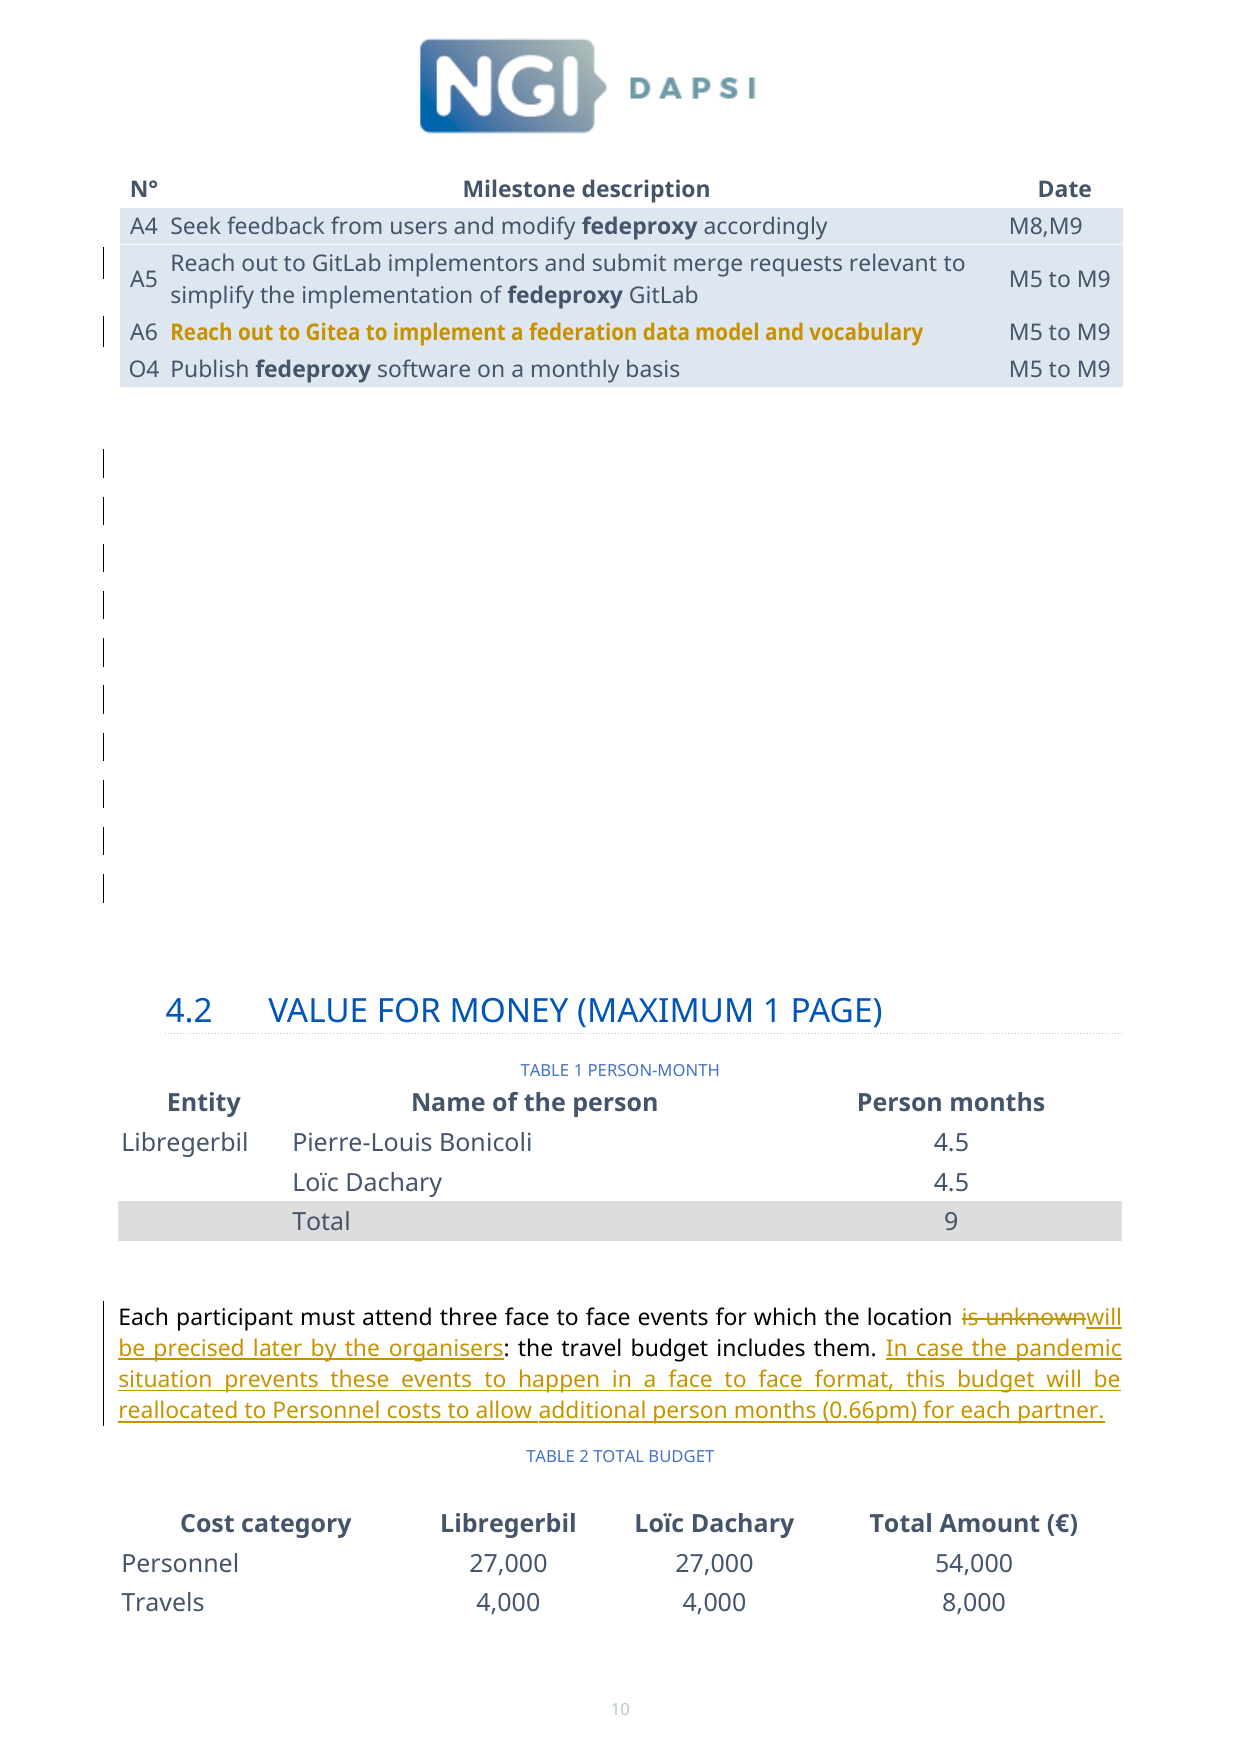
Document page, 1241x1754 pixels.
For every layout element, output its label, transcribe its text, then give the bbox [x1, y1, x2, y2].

table_cell Travels [118, 1582, 413, 1622]
table_cell 27,000 [603, 1542, 825, 1582]
table_header Entity [118, 1081, 289, 1121]
table_cell Personnel [118, 1542, 413, 1582]
text Table 2 Total budget [118, 1444, 1122, 1467]
table_header Total Amount (€) [825, 1503, 1122, 1542]
table_header Person months [780, 1081, 1122, 1121]
table_header Name of the person [289, 1081, 780, 1121]
table_cell Pierre-Louis Bonicoli [289, 1121, 780, 1161]
table_cell A4 [120, 208, 167, 244]
table_cell 27,000 [414, 1542, 603, 1582]
table_cell Loïc Dachary [289, 1161, 780, 1201]
table_cell M8,M9 [1006, 208, 1123, 244]
table_header Milestone description [167, 170, 1006, 207]
table_cell A6 [120, 313, 167, 350]
subtitle Value for money (maximum 1 page) [165, 987, 1122, 1034]
table_cell 8,000 [825, 1582, 1122, 1622]
table_cell M5 to M9 [1006, 350, 1123, 387]
table_header Loïc Dachary [603, 1503, 825, 1542]
text Each participant must attend three face to face events for which the location will be precised later by the organisers: the travel budget includes them. In case the pandemic situation prevents these events to happen in a face to face format, this budget will be reallocated to Personnel costs to allow additional person months (0.66pm) for each partner. [118, 1301, 1122, 1426]
table_cell 4.5 [780, 1161, 1122, 1201]
table_cell Reach out to Gitea to implement a federation data model and vocabulary [167, 313, 1006, 350]
table_cell 54,000 [825, 1542, 1122, 1582]
table_cell O4 [120, 350, 167, 387]
table_cell [118, 1161, 289, 1201]
table_header Date [1006, 170, 1123, 207]
table_cell 9 [780, 1201, 1122, 1241]
table_cell [118, 1201, 289, 1241]
table_cell M5 to M9 [1006, 245, 1123, 313]
table_header N° [120, 170, 167, 207]
table_cell Publish fedeproxy software on a monthly basis [167, 350, 1006, 387]
table_cell A5 [120, 245, 167, 313]
table_cell 4.5 [780, 1121, 1122, 1161]
table_cell Seek feedback from users and modify fedeproxy accordingly [167, 208, 1006, 244]
table_header Cost category [118, 1503, 413, 1542]
table_header Libregerbil [414, 1503, 603, 1542]
picture [389, 35, 787, 144]
table_cell Reach out to GitLab implementors and submit merge requests relevant to simplify the implementation of fedeproxy GitLab [167, 245, 1006, 313]
table_cell Total [289, 1201, 780, 1241]
table_cell M5 to M9 [1006, 313, 1123, 350]
table_cell Libregerbil [118, 1121, 289, 1161]
table_cell 4,000 [603, 1582, 825, 1622]
text Table 1 Person-Month [118, 1059, 1122, 1081]
table_cell 4,000 [414, 1582, 603, 1622]
